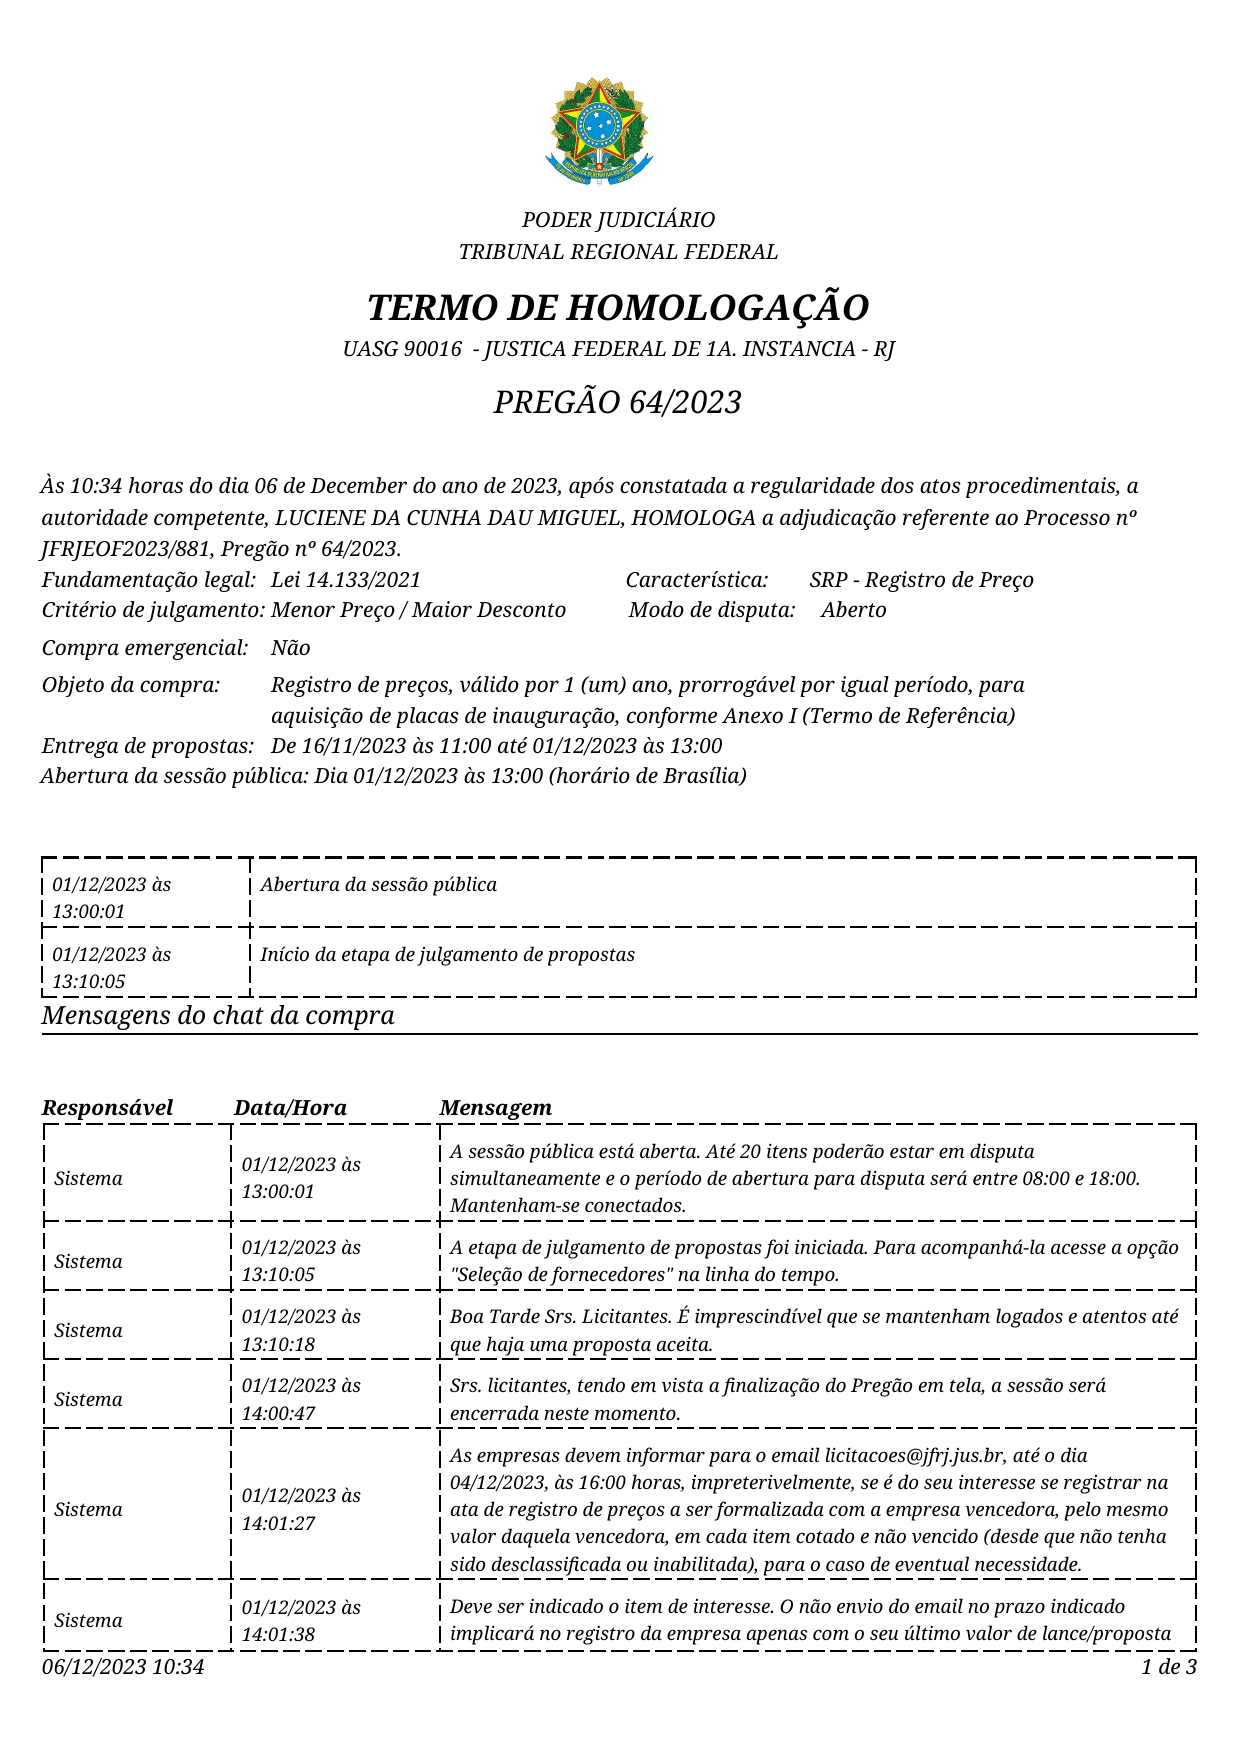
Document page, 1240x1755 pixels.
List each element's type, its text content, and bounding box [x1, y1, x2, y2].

table_cell De 16/11/2023 às 11:00 até 01/12/2023 às 13:00 [271, 731, 1098, 761]
table_cell Registro de preços, válido por 1 (um) ano, prorrogável por igual período, para aquisição de placas de inauguração, conforme Anexo I (Termo de Referência) [271, 670, 1098, 731]
subtitle Mensagens do chat da compra [41, 998, 1200, 1032]
table_cell Não [271, 633, 1098, 670]
text PODER JUDICIÁRIO [42, 205, 1198, 233]
text Às 10:34 horas do dia 06 de December do ano de 2023, após constatada a regularidade dos atos procedimentais, a autoridade competente, LUCIENE DA CUNHA DAU MIGUEL, HOMOLOGA a adjudicação referente ao Processo nº JFRJEOF2023/881, Pregão nº 64/2023. [40, 471, 1200, 562]
table_cell Srs. licitantes, tendo em vista a finalização do Pregão em tela, a sessão será encerrada neste momento. [440, 1358, 1196, 1427]
table_cell Sistema [44, 1427, 231, 1578]
table_cell Deve ser indicado o item de interesse. O não envio do email no prazo indicado implicará no registro da empresa apenas com o seu último valor de lance/proposta [440, 1578, 1196, 1650]
table_header 01/12/2023 às 13:00:01 [42, 856, 250, 926]
table_cell Início da etapa de julgamento de propostas [250, 926, 1196, 996]
table_cell Sistema [44, 1220, 231, 1289]
table_cell Critério de julgamento: [42, 595, 271, 633]
table_header 01/12/2023 às 13:00:01 [231, 1123, 439, 1220]
table_cell Menor Preço / Maior Desconto Modo de disputa: Aberto [271, 595, 1098, 633]
table_cell 01/12/2023 às 14:01:38 [231, 1578, 439, 1650]
table_header A sessão pública está aberta. Até 20 itens poderão estar em disputa simultaneamente e o período de abertura para disputa será entre 08:00 e 18:00. Mantenham-se conectados. [440, 1123, 1196, 1220]
subtitle TERMO DE HOMOLOGAÇÃO [42, 283, 1198, 331]
table_cell As empresas devem informar para o email licitacoes@jfrj.jus.br, até o dia 04/12/2023, às 16:00 horas, impreterivelmente, se é do seu interesse se registrar na ata de registro de preços a ser formalizada com a empresa vencedora, pelo mesmo valor daquela vencedora, em cada item cotado e não vencido (desde que não tenha sido desclassificada ou inabilitada), para o caso de eventual necessidade. [440, 1427, 1196, 1578]
table_cell Sistema [44, 1289, 231, 1358]
table_cell Sistema [44, 1358, 231, 1427]
table_cell Boa Tarde Srs. Licitantes. É imprescindível que se mantenham logados e atentos até que haja uma proposta aceita. [440, 1289, 1196, 1358]
text TRIBUNAL REGIONAL FEDERAL [42, 237, 1198, 265]
table_cell 01/12/2023 às 14:00:47 [231, 1358, 439, 1427]
table_cell 01/12/2023 às 13:10:05 [42, 926, 250, 996]
table_header Sistema [44, 1123, 231, 1220]
table_header Lei 14.133/2021 Característica: SRP - Registro de Preço [271, 565, 1098, 595]
text Abertura da sessão pública: Dia 01/12/2023 às 13:00 (horário de Brasília) [40, 761, 1200, 789]
table_cell 01/12/2023 às 13:10:05 [231, 1220, 439, 1289]
table_cell Entrega de propostas: [42, 731, 271, 761]
table_cell Compra emergencial: [42, 633, 271, 670]
table_header Fundamentação legal: [42, 565, 271, 595]
table_cell Objeto da compra: [42, 670, 271, 731]
table_cell 01/12/2023 às 13:10:18 [231, 1289, 439, 1358]
table_cell Sistema [44, 1578, 231, 1650]
table_header Abertura da sessão pública [250, 856, 1196, 926]
table_cell 01/12/2023 às 14:01:27 [231, 1427, 439, 1578]
subtitle PREGÃO 64/2023 [42, 380, 1198, 423]
text UASG 90016 - JUSTICA FEDERAL DE 1A. INSTANCIA - RJ [42, 334, 1198, 363]
text Responsável Data/Hora Mensagem [42, 1093, 1200, 1121]
table_cell A etapa de julgamento de propostas foi iniciada. Para acompanhá-la acesse a opção "Seleção de fornecedores" na linha do tempo. [440, 1220, 1196, 1289]
